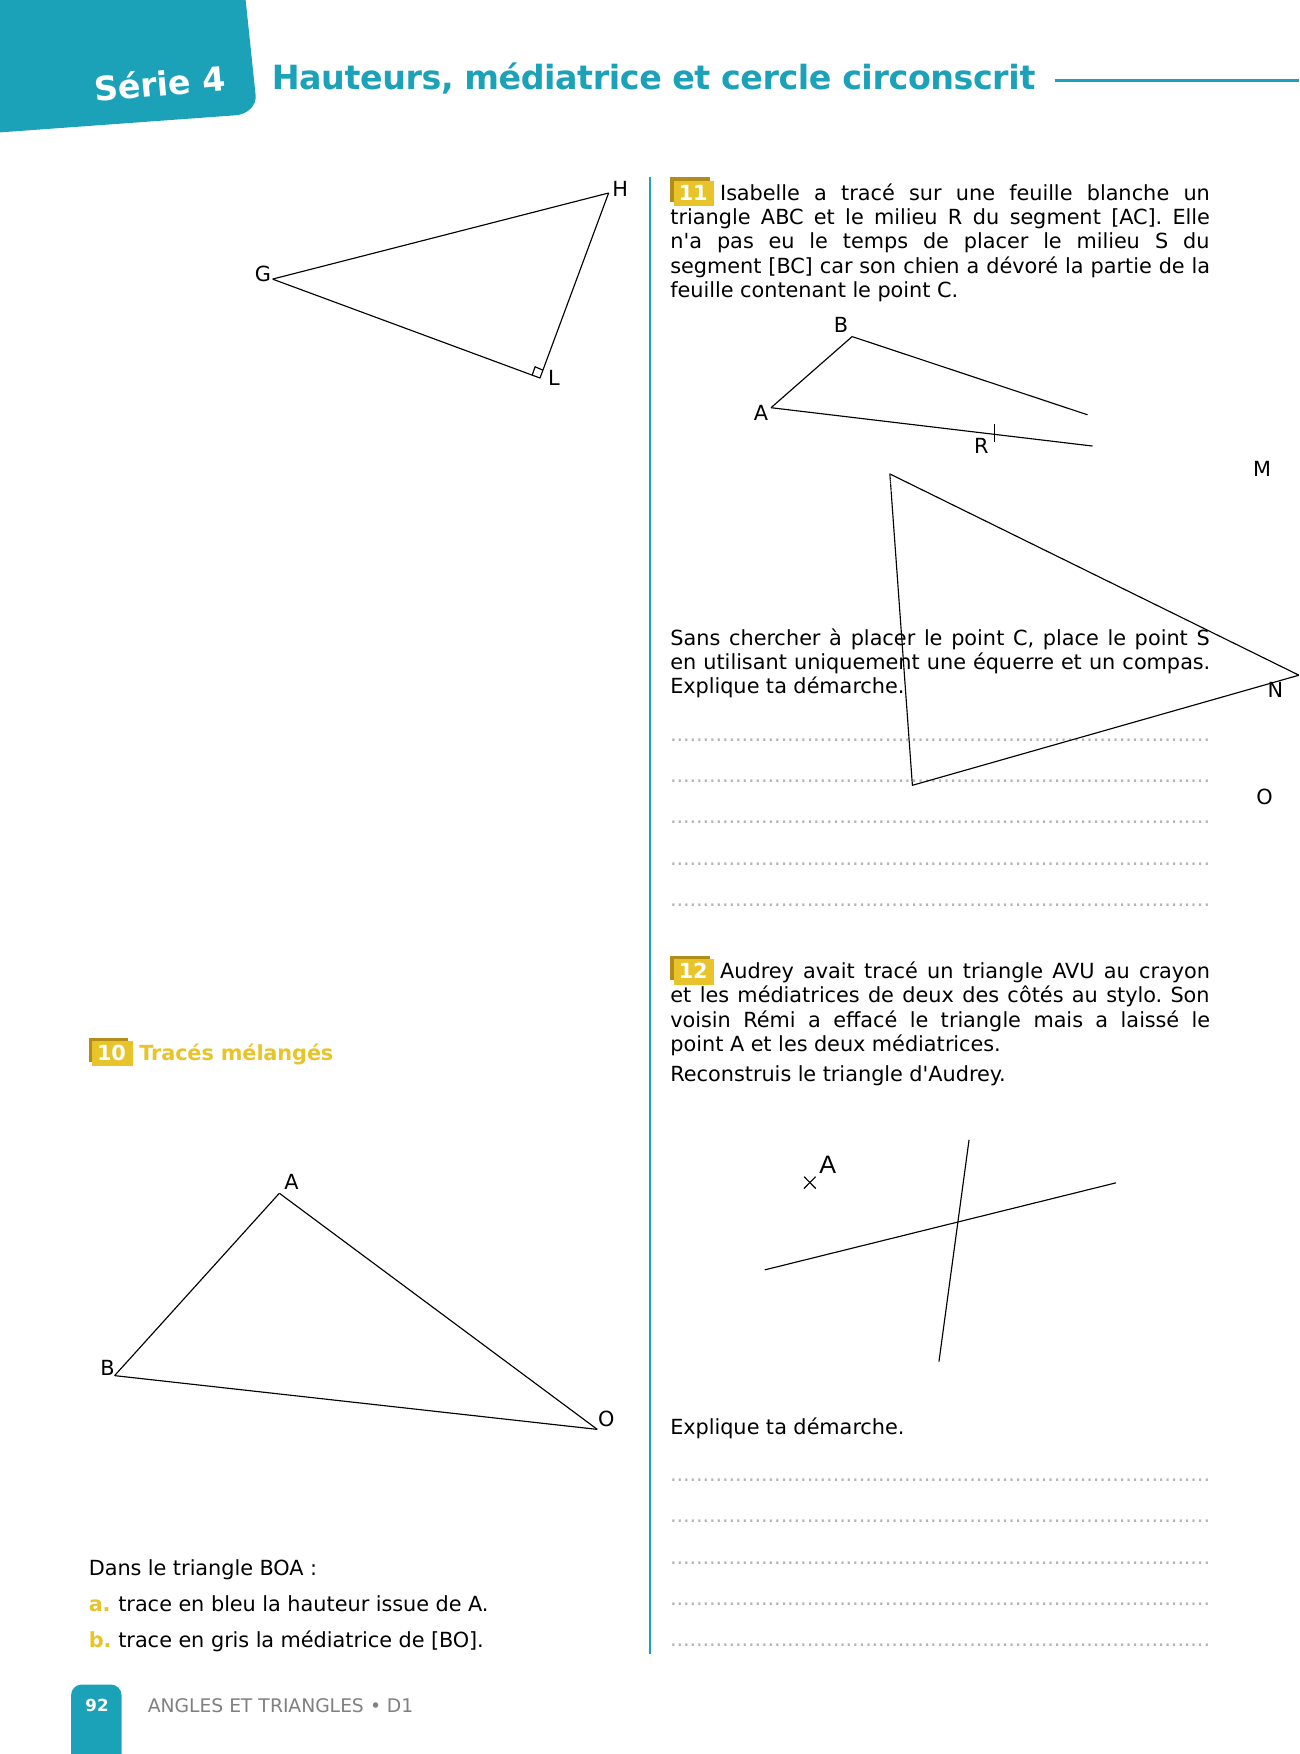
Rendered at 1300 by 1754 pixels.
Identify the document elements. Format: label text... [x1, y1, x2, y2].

table_header [89, 1071, 629, 1514]
text Sans chercher à placer le point C, place le point S en utilisant uniquement une équerre et un compas. Explique ta démarche. [902, 626, 1211, 699]
text Sans chercher à placer le point C, place le point S en utilisant uniquement une équerre et un compas. Explique ta démarche. [670, 626, 905, 699]
subtitle Isabelle a tracé sur une feuille blanche un triangle ABC et le milieu R du segment [AC]. Elle n'a pas eu le temps de placer le milieu S du segment [BC] car son chien a dévoré la partie de la feuille contenant le point C. [670, 177, 1211, 302]
table_cell [89, 177, 629, 999]
subtitle Dans le triangle BOA : [88, 1556, 629, 1580]
subtitle Tracés mélangés [88, 1037, 629, 1066]
subtitle Audrey avait tracé un triangle AVU au crayon et les médiatrices de deux des côtés au stylo. Son voisin Rémi a effacé le triangle mais a laissé le point A et les deux médiatrices. [670, 956, 1211, 1056]
list trace en bleu la hauteur issue de A. [88, 1592, 629, 1616]
list trace en gris la médiatrice de [BO]. [88, 1628, 629, 1652]
list Reconstruis le triangle d'Audrey. [670, 1062, 1211, 1087]
text Explique ta démarche. [670, 1415, 1211, 1439]
